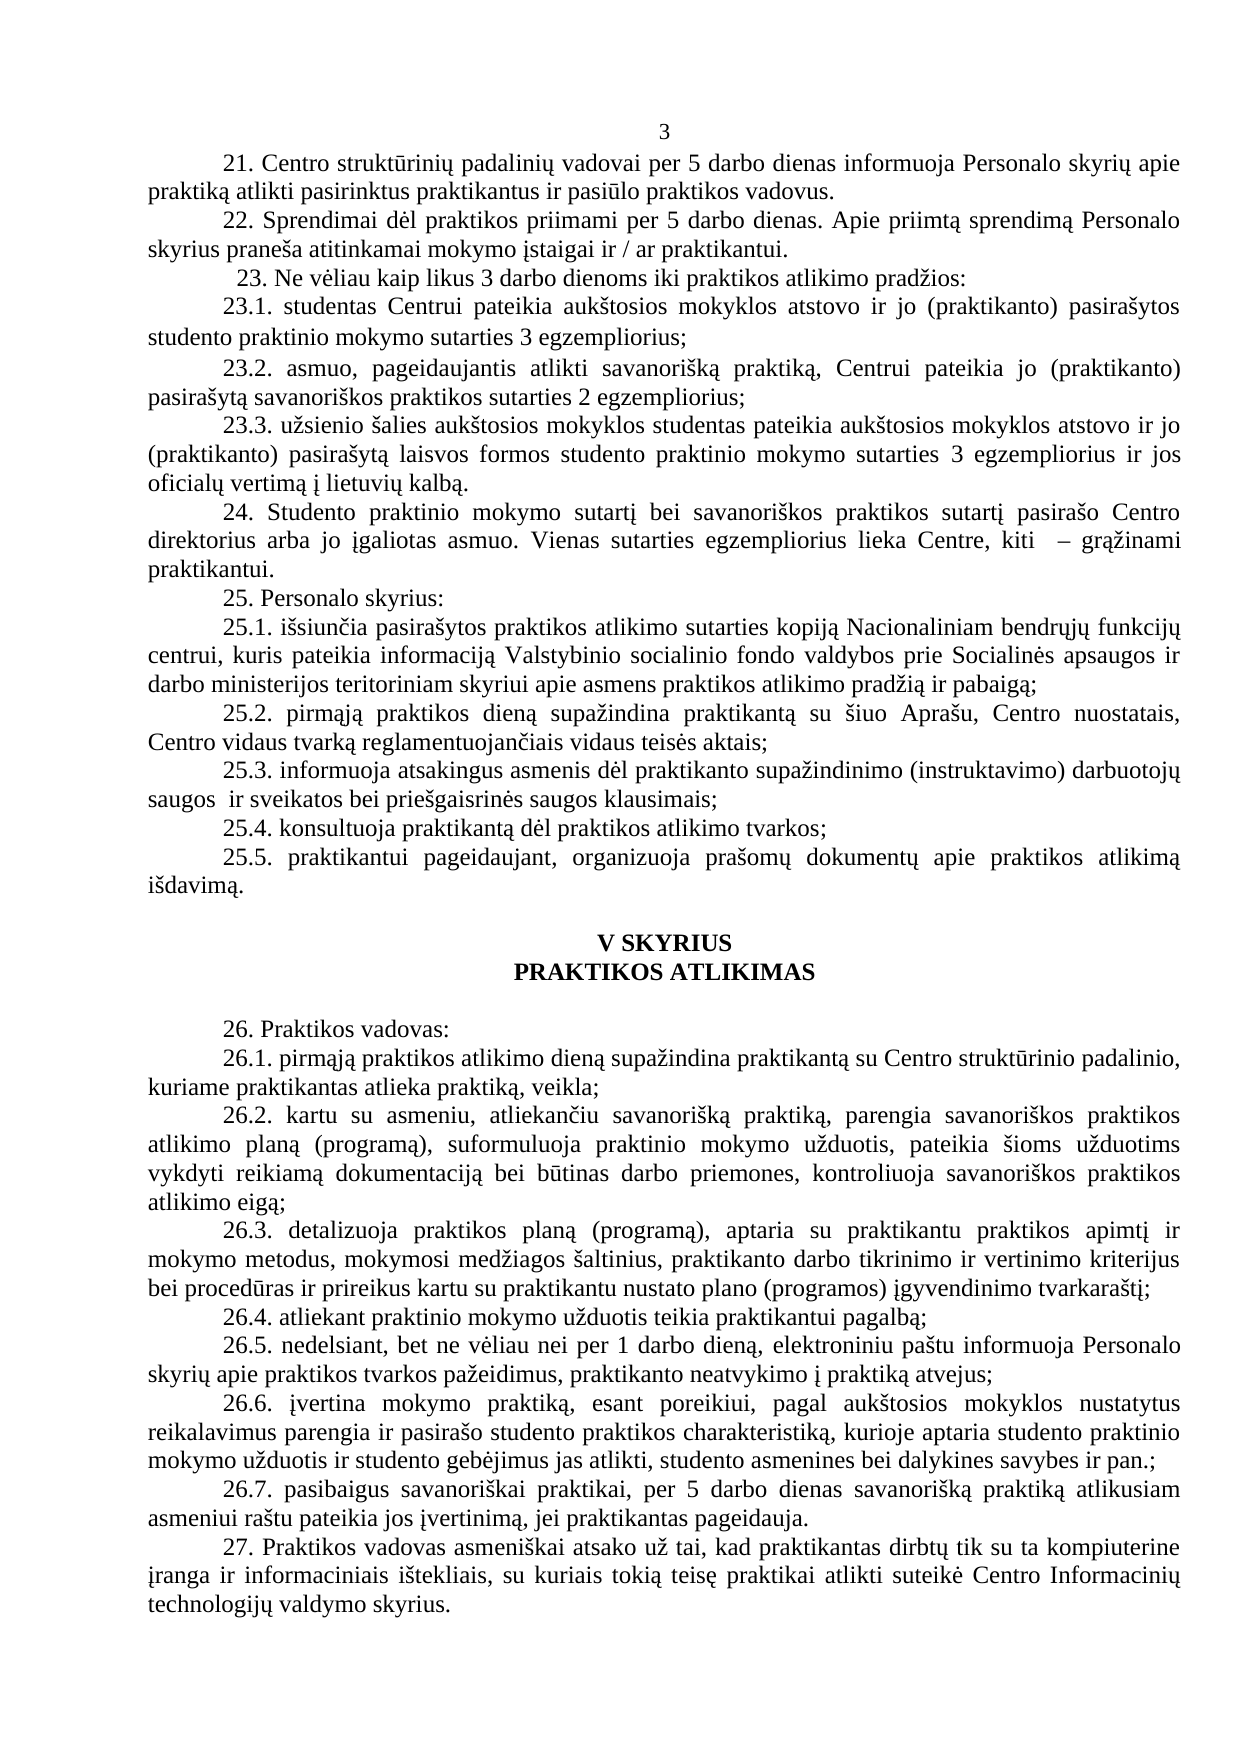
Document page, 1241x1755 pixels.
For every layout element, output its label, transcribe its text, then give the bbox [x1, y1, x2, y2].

text 27. Praktikos vadovas asmeniškai atsako už tai, kad praktikantas dirbtų tik su ta kompiuterine įranga ir informaciniais ištekliais, su kuriais tokią teisę praktikai atlikti suteikė Centro Informacinių technologijų valdymo skyrius. [148, 1532, 1181, 1618]
text 26.1. pirmąją praktikos atlikimo dieną supažindina praktikantą su Centro struktūrinio padalinio, kuriame praktikantas atlieka praktiką, veikla; [148, 1043, 1181, 1100]
text 25.5. praktikantui pageidaujant, organizuoja prašomų dokumentų apie praktikos atlikimą išdavimą. [148, 842, 1181, 899]
text 26.7. pasibaigus savanoriškai praktikai, per 5 darbo dienas savanorišką praktiką atlikusiam asmeniui raštu pateikia jos įvertinimą, jei praktikantas pageidauja. [148, 1474, 1181, 1532]
text 24. Studento praktinio mokymo sutartį bei savanoriškos praktikos sutartį pasirašo Centro direktorius arba jo įgaliotas asmuo. Vienas sutarties egzempliorius lieka Centre, kiti – grąžinami praktikantui. [148, 497, 1181, 583]
text 26.2. kartu su asmeniu, atliekančiu savanorišką praktiką, parengia savanoriškos praktikos atlikimo planą (programą), suformuluoja praktinio mokymo užduotis, pateikia šioms užduotims vykdyti reikiamą dokumentaciją bei būtinas darbo priemones, kontroliuoja savanoriškos praktikos atlikimo eigą; [148, 1100, 1181, 1215]
text 25.2. pirmąją praktikos dieną supažindina praktikantą su šiuo Aprašu, Centro nuostatais, Centro vidaus tvarką reglamentuojančiais vidaus teisės aktais; [148, 698, 1181, 755]
text 22. Sprendimai dėl praktikos priimami per 5 darbo dienas. Apie priimtą sprendimą Personalo skyrius praneša atitinkamai mokymo įstaigai ir / ar praktikantui. [148, 205, 1181, 263]
text 26. Praktikos vadovas: [148, 1014, 1181, 1043]
text V SKYRIUS [148, 928, 1181, 957]
text 26.3. detalizuoja praktikos planą (programą), aptaria su praktikantu praktikos apimtį ir mokymo metodus, mokymosi medžiagos šaltinius, praktikanto darbo tikrinimo ir vertinimo kriterijus bei procedūras ir prireikus kartu su praktikantu nustato plano (programos) įgyvendinimo tvarkaraštį; [148, 1215, 1181, 1302]
text 25.1. išsiunčia pasirašytos praktikos atlikimo sutarties kopiją Nacionaliniam bendrųjų funkcijų centrui, kuris pateikia informaciją Valstybinio socialinio fondo valdybos prie Socialinės apsaugos ir darbo ministerijos teritoriniam skyriui apie asmens praktikos atlikimo pradžią ir pabaigą; [148, 612, 1181, 698]
text 23.2. asmuo, pageidaujantis atlikti savanorišką praktiką, Centrui pateikia jo (praktikanto) pasirašytą savanoriškos praktikos sutarties 2 egzempliorius; [148, 353, 1181, 410]
text 26.5. nedelsiant, bet ne vėliau nei per 1 darbo dieną, elektroniniu paštu informuoja Personalo skyrių apie praktikos tvarkos pažeidimus, praktikanto neatvykimo į praktiką atvejus; [148, 1330, 1181, 1388]
text 25.3. informuoja atsakingus asmenis dėl praktikanto supažindinimo (instruktavimo) darbuotojų saugos ir sveikatos bei priešgaisrinės saugos klausimais; [148, 755, 1181, 813]
text 26.4. atliekant praktinio mokymo užduotis teikia praktikantui pagalbą; [148, 1302, 1181, 1330]
text PRAKTIKOS ATLIKIMAS [148, 957, 1181, 985]
text 23. Ne vėliau kaip likus 3 darbo dienoms iki praktikos atlikimo pradžios: [148, 263, 1181, 291]
text 25.4. konsultuoja praktikantą dėl praktikos atlikimo tvarkos; [148, 813, 1181, 842]
text 23.1. studentas Centrui pateikia aukštosios mokyklos atstovo ir jo (praktikanto) pasirašytos studento praktinio mokymo sutarties 3 egzempliorius; [148, 291, 1181, 351]
text 25. Personalo skyrius: [148, 583, 1181, 612]
text 26.6. įvertina mokymo praktiką, esant poreikiui, pagal aukštosios mokyklos nustatytus reikalavimus parengia ir pasirašo studento praktikos charakteristiką, kurioje aptaria studento praktinio mokymo užduotis ir studento gebėjimus jas atlikti, studento asmenines bei dalykines savybes ir pan.; [148, 1388, 1181, 1474]
text 21. Centro struktūrinių padalinių vadovai per 5 darbo dienas informuoja Personalo skyrių apie praktiką atlikti pasirinktus praktikantus ir pasiūlo praktikos vadovus. [148, 148, 1181, 205]
text 23.3. užsienio šalies aukštosios mokyklos studentas pateikia aukštosios mokyklos atstovo ir jo (praktikanto) pasirašytą laisvos formos studento praktinio mokymo sutarties 3 egzempliorius ir jos oficialų vertimą į lietuvių kalbą. [148, 410, 1181, 497]
